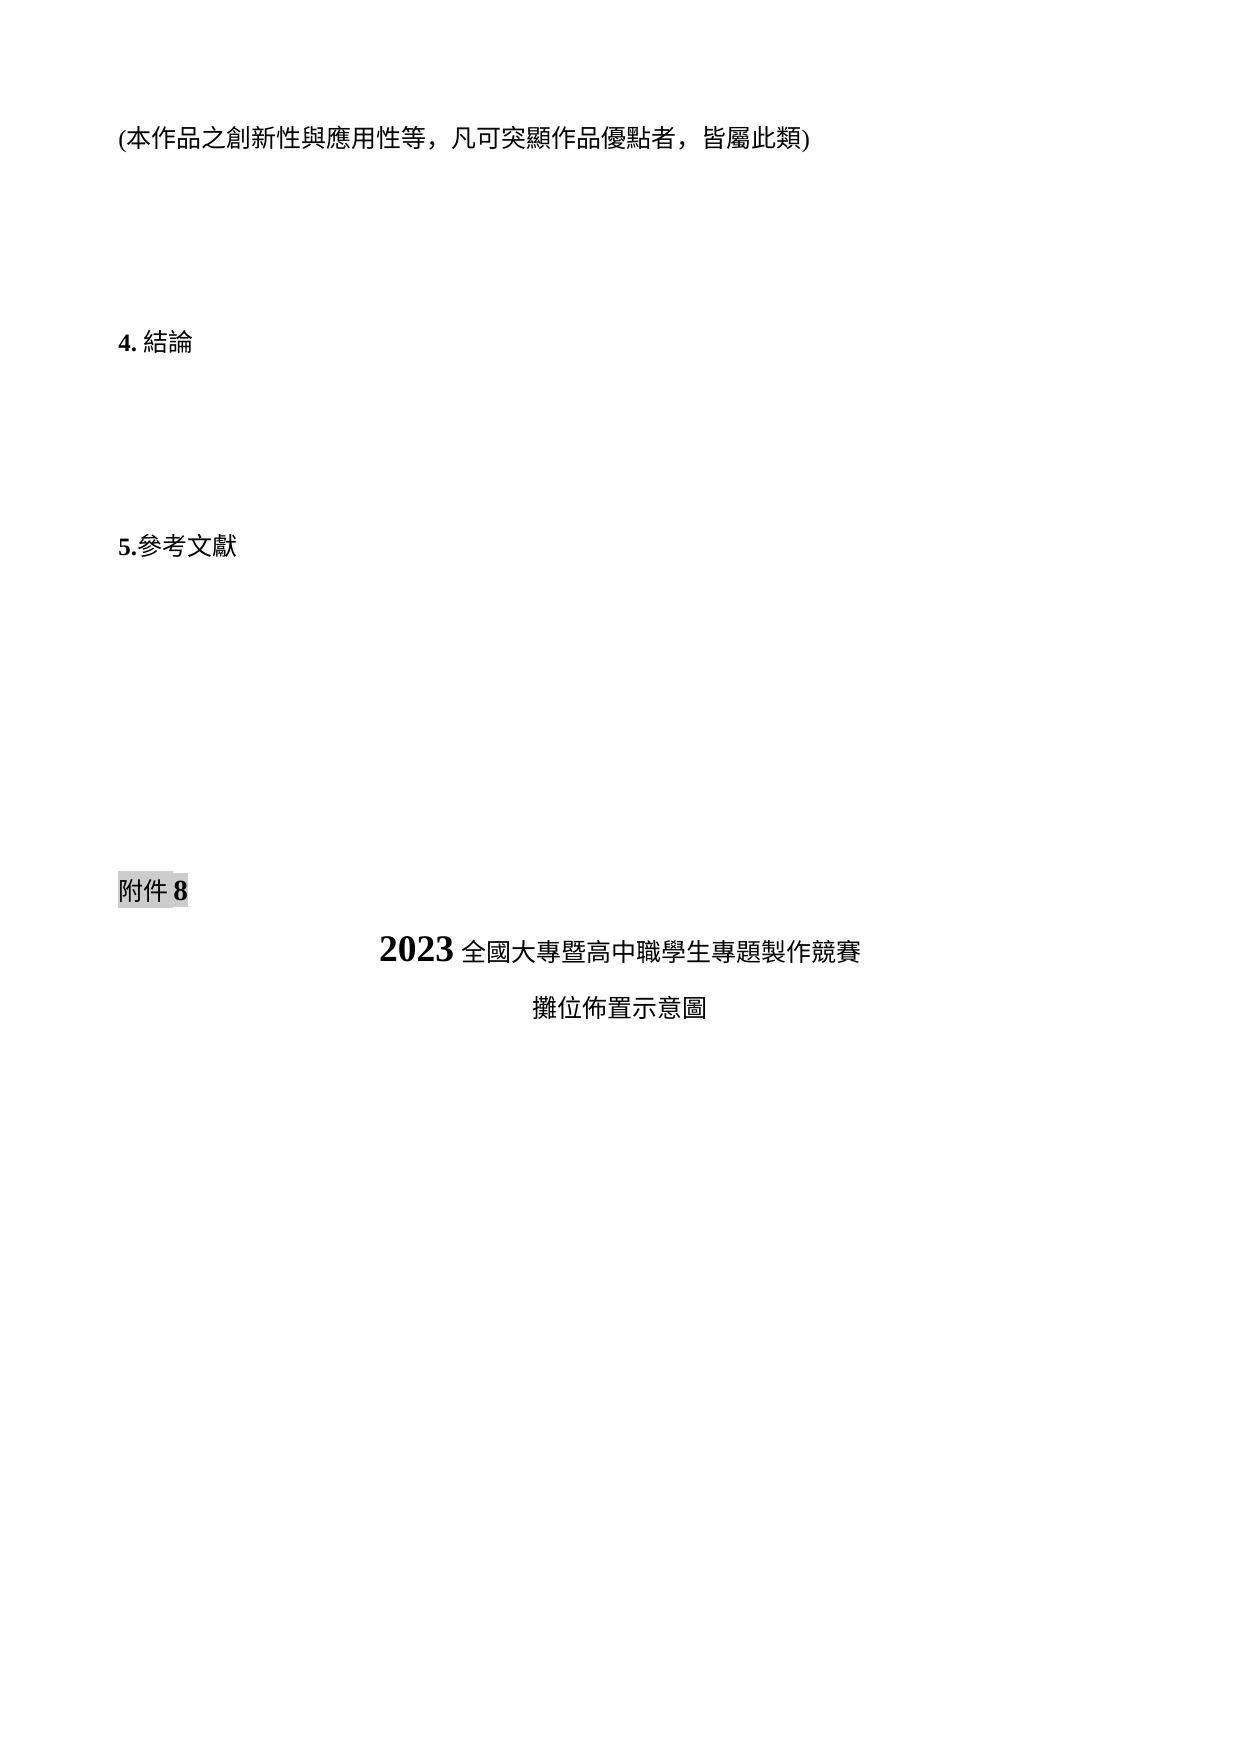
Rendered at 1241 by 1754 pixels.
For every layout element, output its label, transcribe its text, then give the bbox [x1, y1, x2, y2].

text 附件8 [118, 871, 1122, 908]
text 攤位佈置示意圖 [118, 988, 1122, 1024]
text 2023全國大專暨高中職學生專題製作競賽 [118, 926, 1122, 969]
text 4. 結論 [118, 322, 1122, 359]
text 5.參考文獻 [118, 527, 1122, 563]
text (本作品之創新性與應用性等，凡可突顯作品優點者，皆屬此類) [118, 118, 1122, 154]
